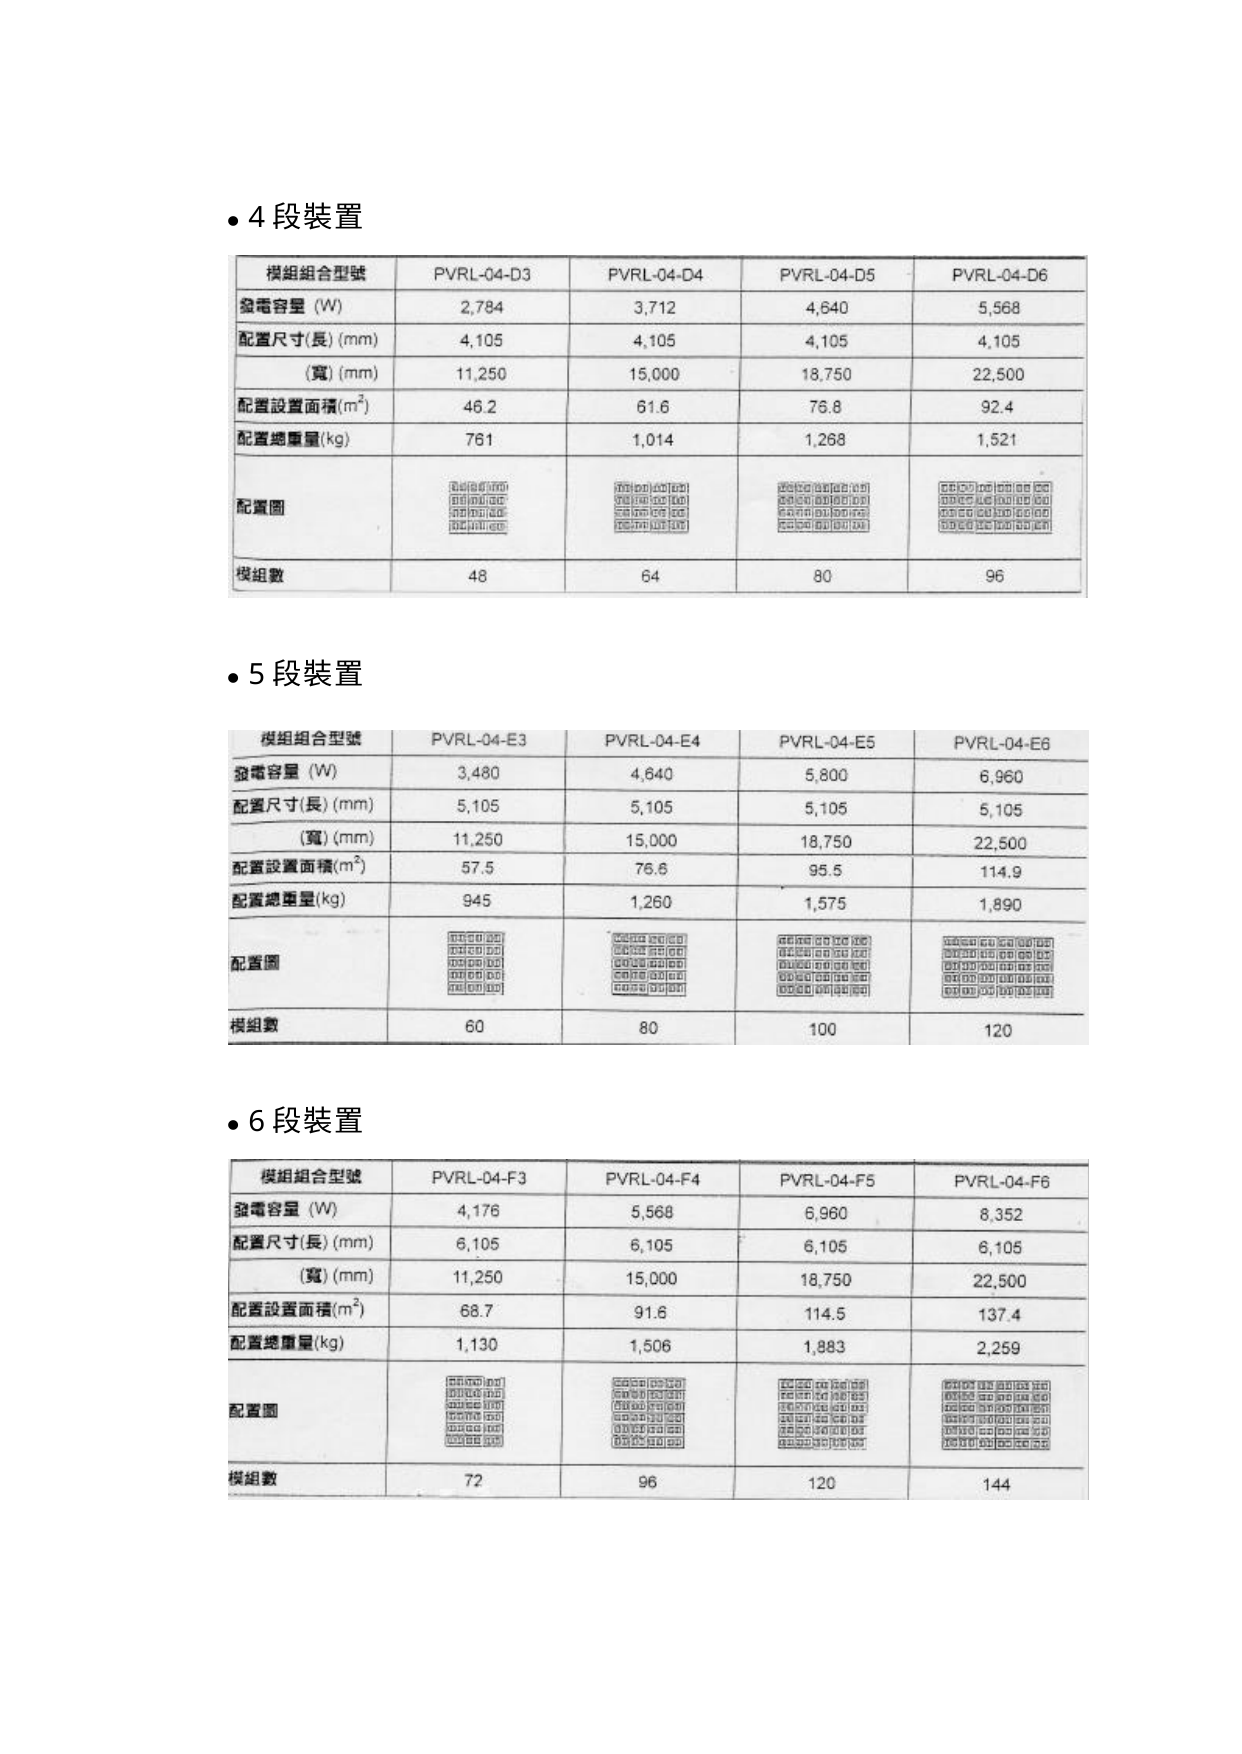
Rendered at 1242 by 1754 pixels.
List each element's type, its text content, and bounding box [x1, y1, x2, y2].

text  5 段裝置 [227, 651, 1104, 693]
picture [228, 1159, 1089, 1500]
picture [228, 730, 1089, 1045]
text  6 段裝置 [227, 1098, 1104, 1140]
text  4 段裝置 [227, 194, 1104, 236]
picture [228, 255, 1088, 598]
